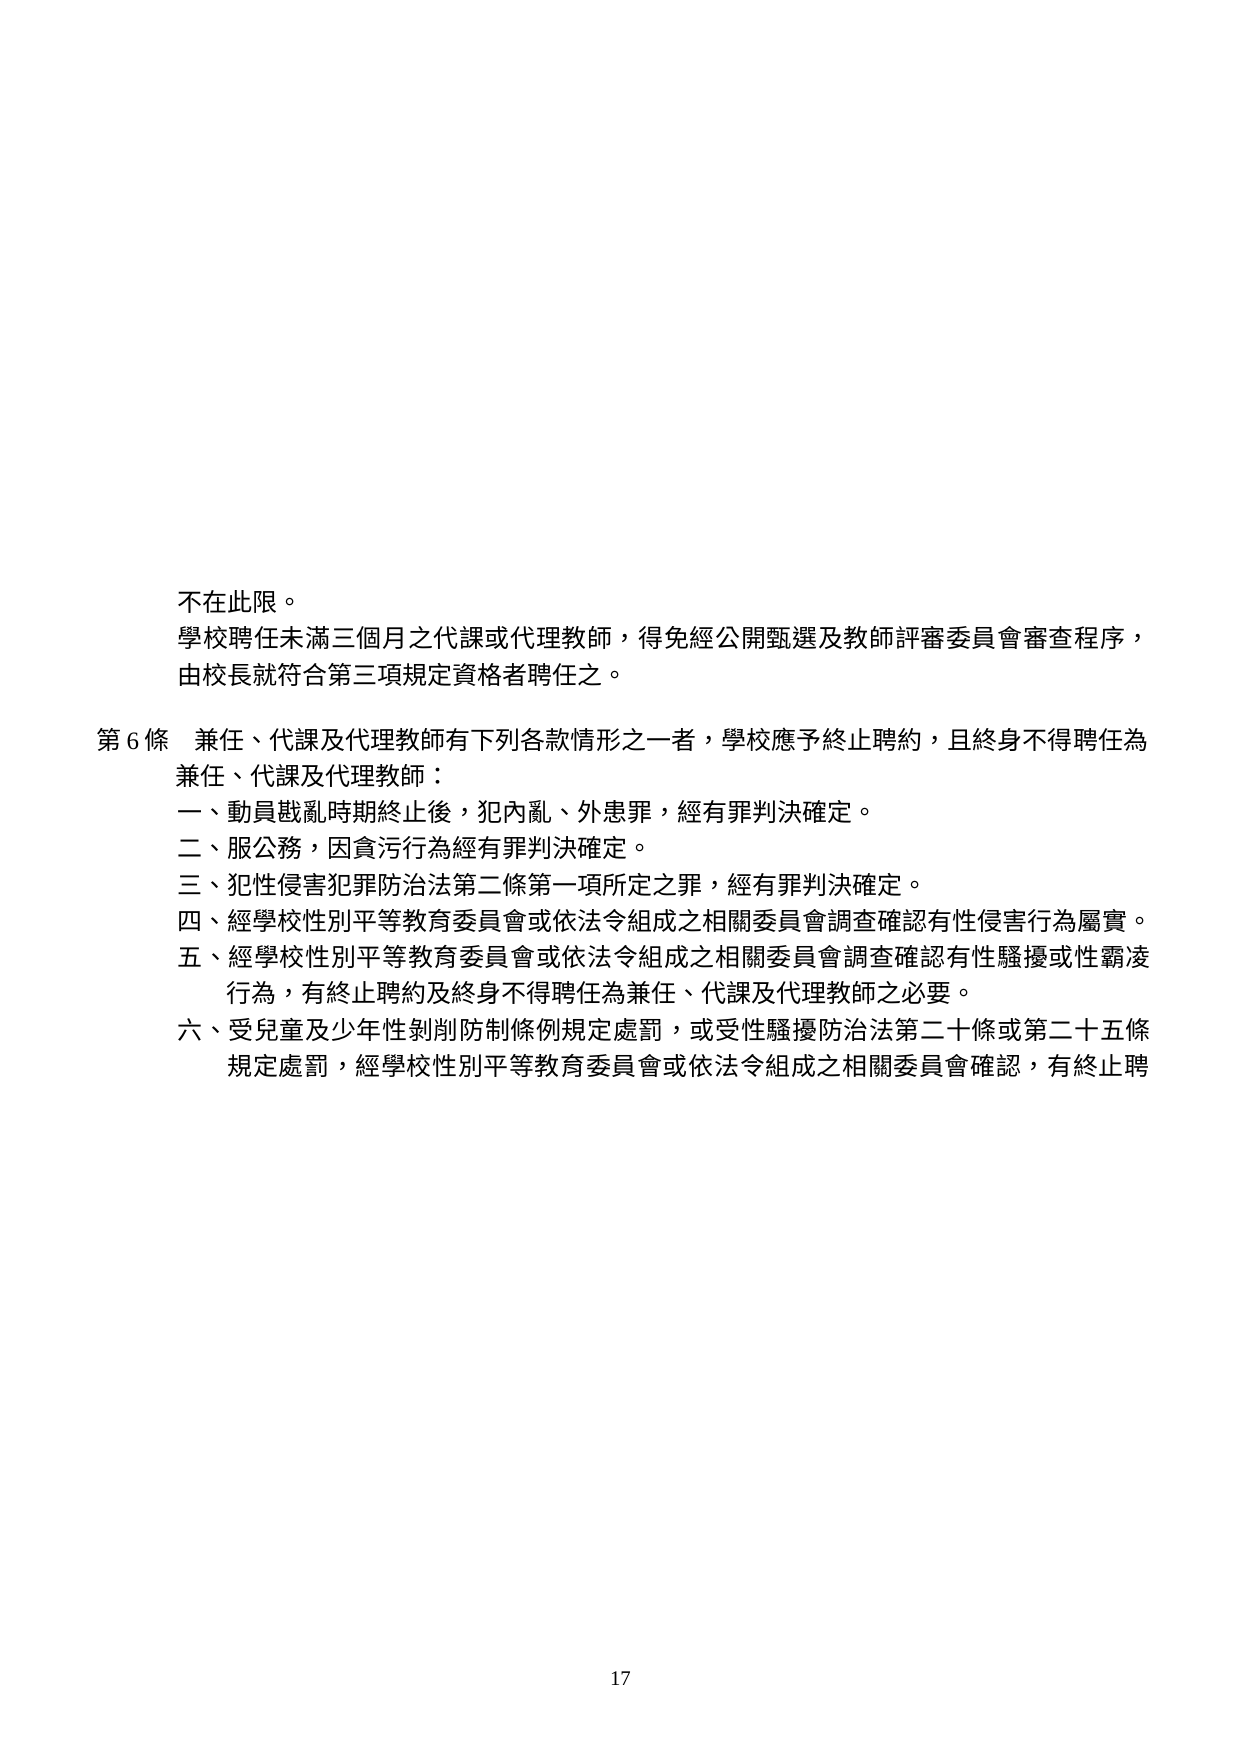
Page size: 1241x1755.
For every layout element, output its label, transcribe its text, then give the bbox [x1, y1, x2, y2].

text 四、經學校性別平等教育委員會或依法令組成之相關委員會調查確認有性侵害行為屬實。 [105, 901, 1152, 938]
text 學校聘任未滿三個月之代課或代理教師，得免經公開甄選及教師評審委員會審查程序，由校長就符合第三項規定資格者聘任之。 [177, 619, 1152, 691]
text 五、經學校性別平等教育委員會或依法令組成之相關委員會調查確認有性騷擾或性霸凌行為，有終止聘約及終身不得聘任為兼任、代課及代理教師之必要。 [177, 938, 1152, 1010]
text 一、動員戡亂時期終止後，犯內亂、外患罪，經有罪判決確定。 [105, 793, 1152, 829]
text 第三項甄選作業，得以一次公告分次招考方式辦理；甄選作業完竣後，學校應檢附甄選簡章、錄取名單及相關會議紀錄，報各該主管機關備查。但經各該主管機關核准免報者，不在此限。 [177, 583, 1152, 619]
text 第6條 兼任、代課及代理教師有下列各款情形之一者，學校應予終止聘約，且終身不得聘任為兼任、代課及代理教師： [96, 720, 1152, 793]
text 二、服公務，因貪污行為經有罪判決確定。 [105, 829, 1152, 865]
text 六、受兒童及少年性剝削防制條例規定處罰，或受性騷擾防治法第二十條或第二十五條規定處罰，經學校性別平等教育委員會或依法令組成之相關委員會確認，有終止聘 [177, 1010, 1152, 1083]
text 三、犯性侵害犯罪防治法第二條第一項所定之罪，經有罪判決確定。 [105, 865, 1152, 901]
